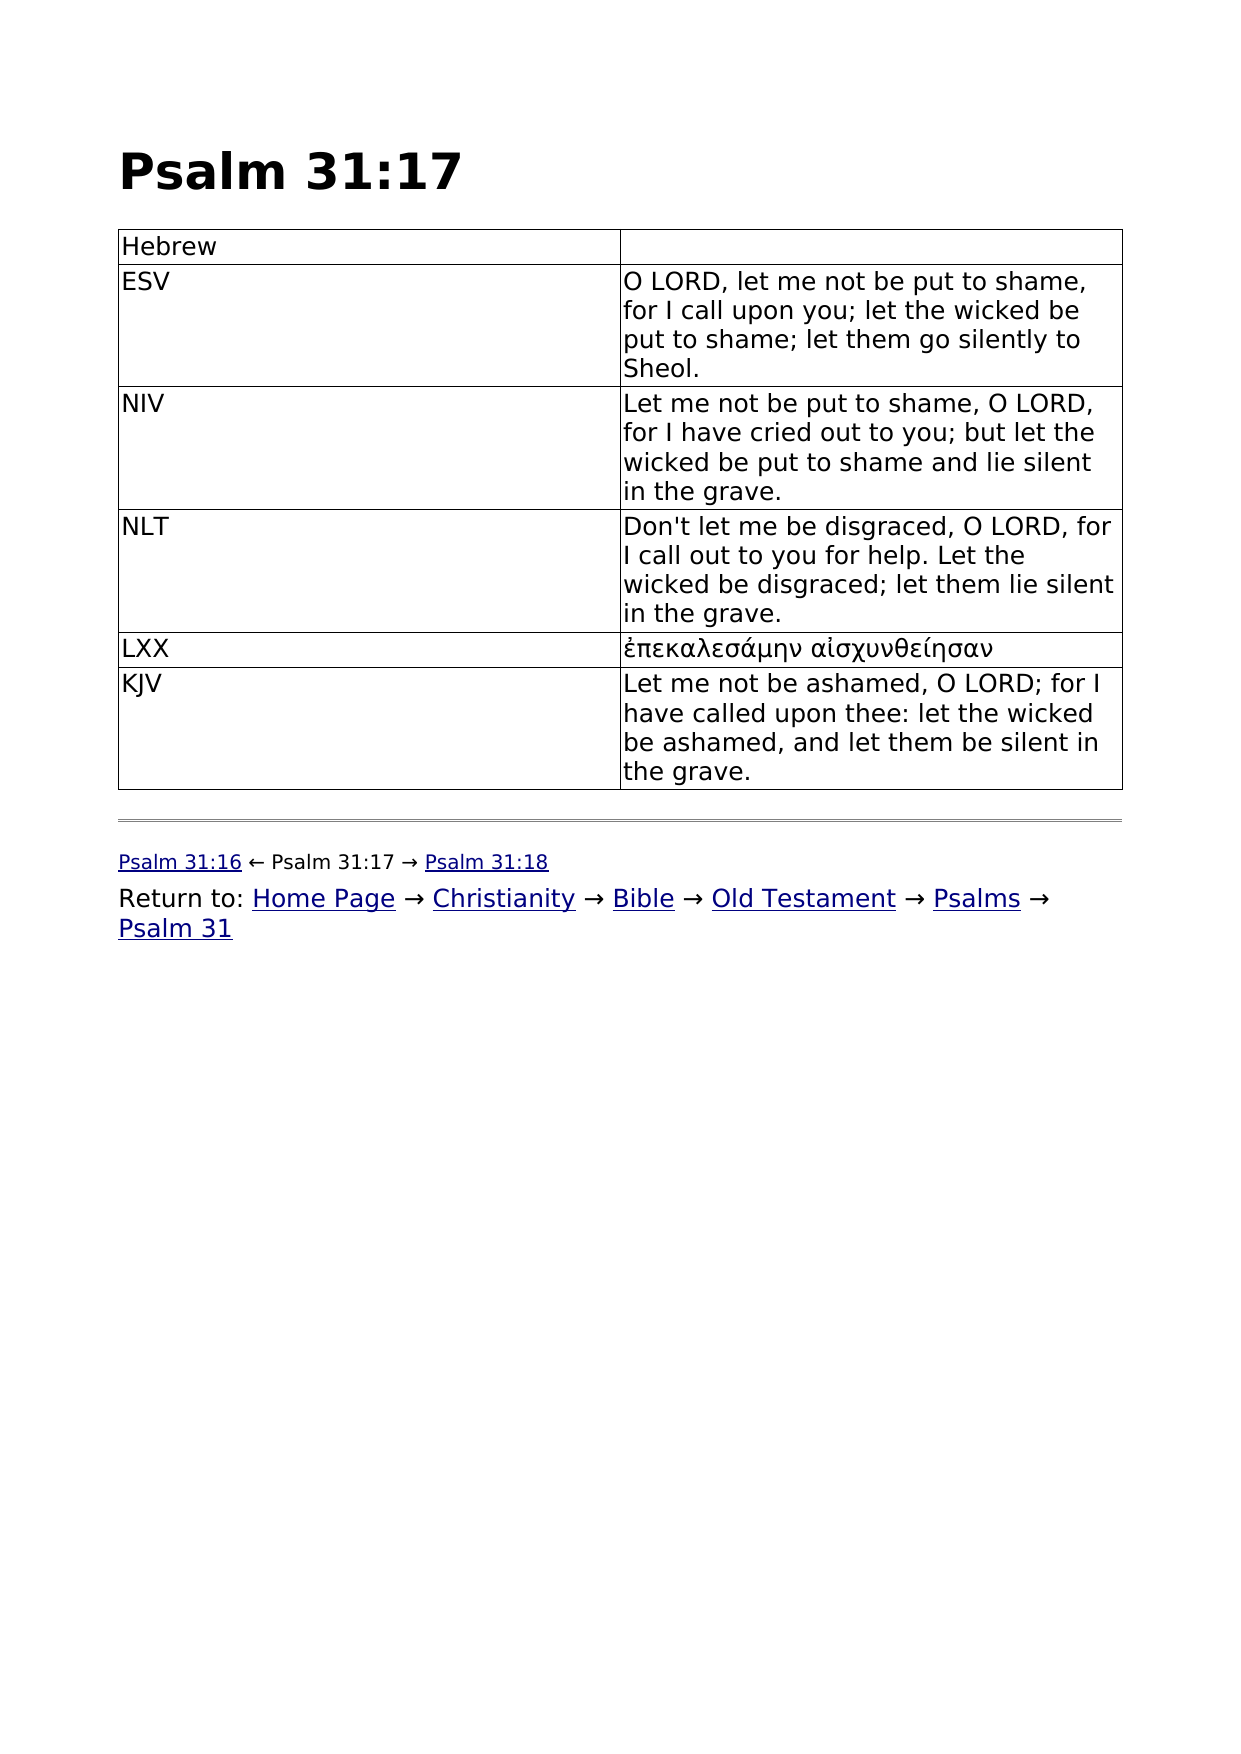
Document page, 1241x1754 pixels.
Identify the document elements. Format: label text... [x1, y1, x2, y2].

table_cell KJV [119, 668, 620, 789]
table_header Hebrew [119, 230, 620, 264]
table_cell NLT [119, 510, 620, 632]
table_cell Let me not be ashamed, O LORD; for I have called upon thee: let the wicked be ashamed, and let them be silent in the grave. [621, 668, 1122, 789]
subtitle Psalm 31:17 [118, 143, 1122, 201]
text Return to: Home Page → Christianity → Bible → Old Testament → Psalms → Psalm 31 [118, 884, 1122, 943]
table_cell Let me not be put to shame, O LORD, for I have cried out to you; but let the wicked be put to shame and lie silent in the grave. [621, 387, 1122, 509]
table_cell ἐπεκαλεσάμην αἰσχυνθείησαν [621, 633, 1122, 667]
text Psalm 31:16 ← Psalm 31:17 → Psalm 31:18 [118, 851, 1122, 884]
table_cell NIV [119, 387, 620, 509]
table_cell O LORD, let me not be put to shame, for I call upon you; let the wicked be put to shame; let them go silently to Sheol. [621, 265, 1122, 386]
table_cell LXX [119, 633, 620, 667]
table_cell Don't let me be disgraced, O LORD, for I call out to you for help. Let the wicked be disgraced; let them lie silent in the grave. [621, 510, 1122, 632]
table_header [621, 230, 1122, 264]
table_cell ESV [119, 265, 620, 386]
